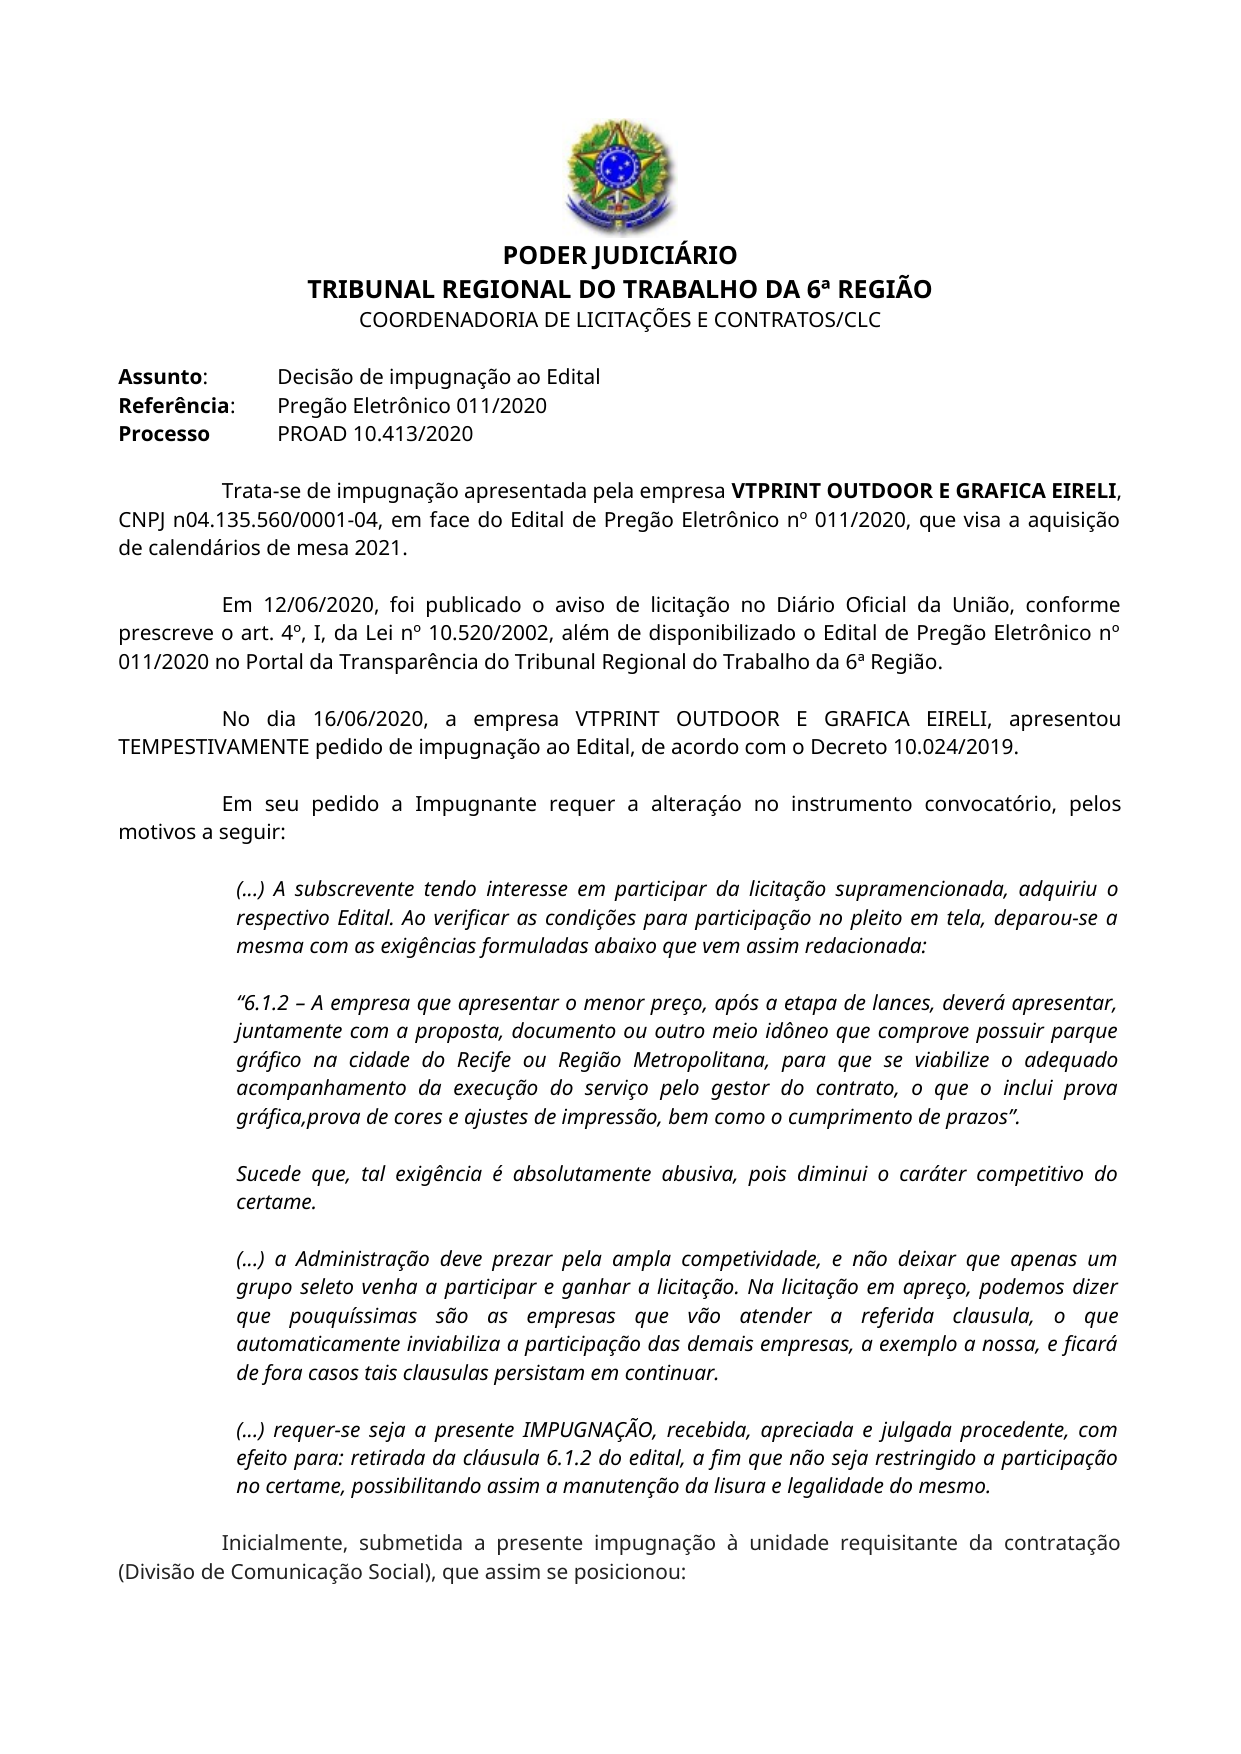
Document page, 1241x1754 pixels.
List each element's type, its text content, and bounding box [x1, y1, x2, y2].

table_cell PROAD 10.413/2020 [266, 419, 1007, 448]
text Sucede que, tal exigência é absolutamente abusiva, pois diminui o caráter competitivo do certame. [236, 1159, 1122, 1216]
table_header Assunto: [107, 363, 266, 391]
text (...) a Administração deve prezar pela ampla competividade, e não deixar que apenas um grupo seleto venha a participar e ganhar a licitação. Na licitação em apreço, podemos dizer que pouquíssimas são as empresas que vão atender a referida clausula, o que automaticamente inviabiliza a participação das demais empresas, a exemplo a nossa, e ficará de fora casos tais clausulas persistam em continuar. [236, 1244, 1122, 1386]
text No dia 16/06/2020, a empresa VTPRINT OUTDOOR E GRAFICA EIRELI, apresentou TEMPESTIVAMENTE pedido de impugnação ao Edital, de acordo com o Decreto 10.024/2019. [118, 704, 1122, 761]
text (...) A subscrevente tendo interesse em participar da licitação supramencionada, adquiriu o respectivo Edital. Ao verificar as condições para participação no pleito em tela, deparou-se a mesma com as exigências formuladas abaixo que vem assim redacionada: [236, 874, 1122, 960]
text (...) requer-se seja a presente IMPUGNAÇÃO, recebida, apreciada e julgada procedente, com efeito para: retirada da cláusula 6.1.2 do edital, a fim que não seja restringido a participação no certame, possibilitando assim a manutenção da lisura e legalidade do mesmo. [236, 1415, 1122, 1500]
text “6.1.2 – A empresa que apresentar o menor preço, após a etapa de lances, deverá apresentar, juntamente com a proposta, documento ou outro meio idôneo que comprove possuir parque gráfico na cidade do Recife ou Região Metropolitana, para que se viabilize o adequado acompanhamento da execução do serviço pelo gestor do contrato, o que o inclui prova gráfica,prova de cores e ajustes de impressão, bem como o cumprimento de prazos”. [236, 988, 1122, 1130]
text PODER JUDICIÁRIO [118, 237, 1122, 272]
text Em seu pedido a Impugnante requer a alteraçáo no instrumento convocatório, pelos motivos a seguir: [118, 789, 1122, 846]
text Em 12/06/2020, foi publicado o aviso de licitação no Diário Oficial da União, conforme prescreve o art. 4º, I, da Lei nº 10.520/2002, além de disponibilizado o Edital de Pregão Eletrônico nº 011/2020 no Portal da Transparência do Tribunal Regional do Trabalho da 6ª Região. [118, 590, 1122, 675]
text Inicialmente, submetida a presente impugnação à unidade requisitante da contratação (Divisão de Comunicação Social), que assim se posicionou: [118, 1528, 1122, 1585]
table_cell Processo [107, 419, 266, 448]
text COORDENADORIA DE LICITAÇÕES E CONTRATOS/CLC [118, 306, 1122, 334]
text Trata-se de impugnação apresentada pela empresa VTPRINT OUTDOOR E GRAFICA EIRELI, CNPJ n04.135.560/0001-04, em face do Edital de Pregão Eletrônico nº 011/2020, que visa a aquisição de calendários de mesa 2021. [118, 476, 1122, 562]
table_cell Referência: [107, 391, 266, 419]
table_cell Pregão Eletrônico 011/2020 [266, 391, 1007, 419]
text TRIBUNAL REGIONAL DO TRABALHO DA 6ª REGIÃO [118, 272, 1122, 306]
table_header Decisão de impugnação ao Edital [266, 363, 1007, 391]
picture [562, 118, 678, 238]
